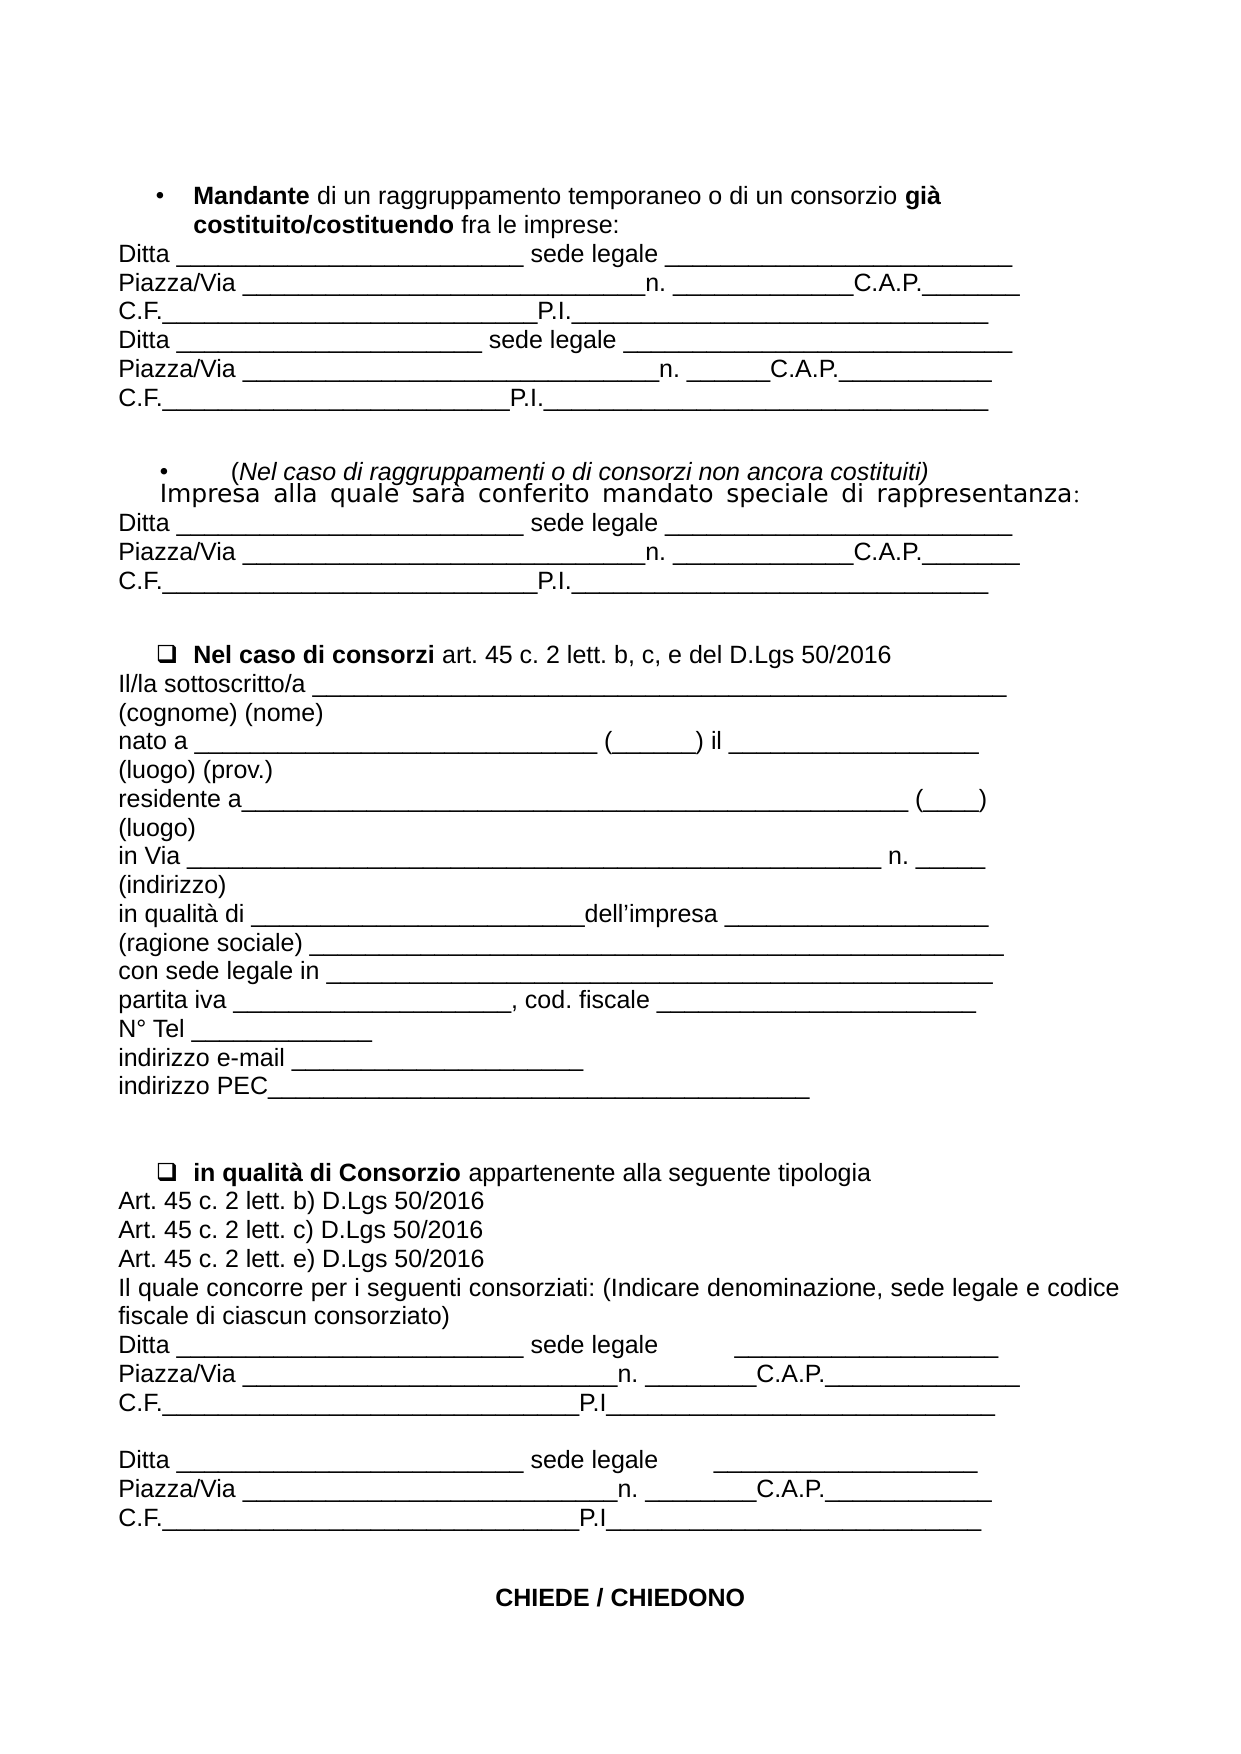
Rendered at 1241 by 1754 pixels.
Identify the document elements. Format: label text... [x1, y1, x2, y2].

text (cognome) (nome) [118, 697, 1122, 726]
list (Nel caso di raggruppamenti o di consorzi non ancora costituiti) [159, 457, 1122, 486]
text C.F._________________________P.I.________________________________ [118, 382, 1122, 411]
text C.F.___________________________P.I.______________________________ [118, 296, 1122, 325]
list in qualità di Consorzio appartenente alla seguente tipologia [156, 1157, 1122, 1186]
text Il quale concorre per i seguenti consorziati: (Indicare denominazione, sede legale e codice fiscale di ciascun consorziato) [118, 1273, 1122, 1330]
text Art. 45 c. 2 lett. c) D.Lgs 50/2016 [118, 1215, 1122, 1244]
text residente a________________________________________________ (____) [118, 784, 1122, 812]
text Piazza/Via ___________________________n. ________C.A.P.____________ [118, 1474, 1122, 1503]
text C.F.______________________________P.I___________________________ [118, 1503, 1122, 1531]
text in Via __________________________________________________ n. _____ [118, 841, 1122, 870]
text C.F.______________________________P.I____________________________ [118, 1388, 1122, 1416]
text Art. 45 c. 2 lett. e) D.Lgs 50/2016 [118, 1244, 1122, 1273]
list Piazza/Via _____________________________n. _____________C.A.P._______ [118, 537, 1122, 566]
text partita iva ____________________, cod. fiscale _______________________ [118, 985, 1122, 1014]
list Nel caso di consorzi art. 45 c. 2 lett. b, c, e del D.Lgs 50/2016 [156, 640, 1122, 669]
text Ditta _________________________ sede legale ___________________ [118, 1445, 1122, 1474]
text N° Tel _____________ [118, 1014, 1122, 1042]
text Art. 45 c. 2 lett. b) D.Lgs 50/2016 [118, 1186, 1122, 1215]
text in qualità di ________________________dell’impresa ___________________ [118, 899, 1122, 927]
text Piazza/Via ______________________________n. ______C.A.P.___________ [118, 354, 1122, 382]
text indirizzo e-mail _____________________ [118, 1042, 1122, 1071]
list Mandante di un raggruppamento temporaneo o di un consorzio già costituito/costituendo fra le imprese: [156, 181, 1122, 239]
text indirizzo PEC_______________________________________ [118, 1071, 1122, 1100]
text Ditta _________________________ sede legale ___________________ [118, 1330, 1122, 1359]
text Ditta ______________________ sede legale ____________________________ [118, 325, 1122, 354]
text con sede legale in ________________________________________________ [118, 956, 1122, 985]
list Impresa alla quale sarà conferito mandato speciale di rappresentanza: [159, 486, 1122, 508]
text Piazza/Via _____________________________n. _____________C.A.P._______ [118, 267, 1122, 296]
list C.F.___________________________P.I.______________________________ [118, 566, 1122, 594]
text (luogo) [118, 812, 1122, 841]
list Ditta _________________________ sede legale _________________________ [118, 508, 1122, 537]
text CHIEDE / CHIEDONO [118, 1583, 1122, 1612]
text Ditta _________________________ sede legale _________________________ [118, 239, 1122, 267]
text Il/la sottoscritto/a __________________________________________________ [118, 669, 1122, 697]
text (ragione sociale) __________________________________________________ [118, 927, 1122, 956]
text (indirizzo) [118, 870, 1122, 899]
text nato a _____________________________ (______) il __________________ [118, 726, 1122, 755]
text (luogo) (prov.) [118, 755, 1122, 784]
text Piazza/Via ___________________________n. ________C.A.P.______________ [118, 1359, 1122, 1388]
